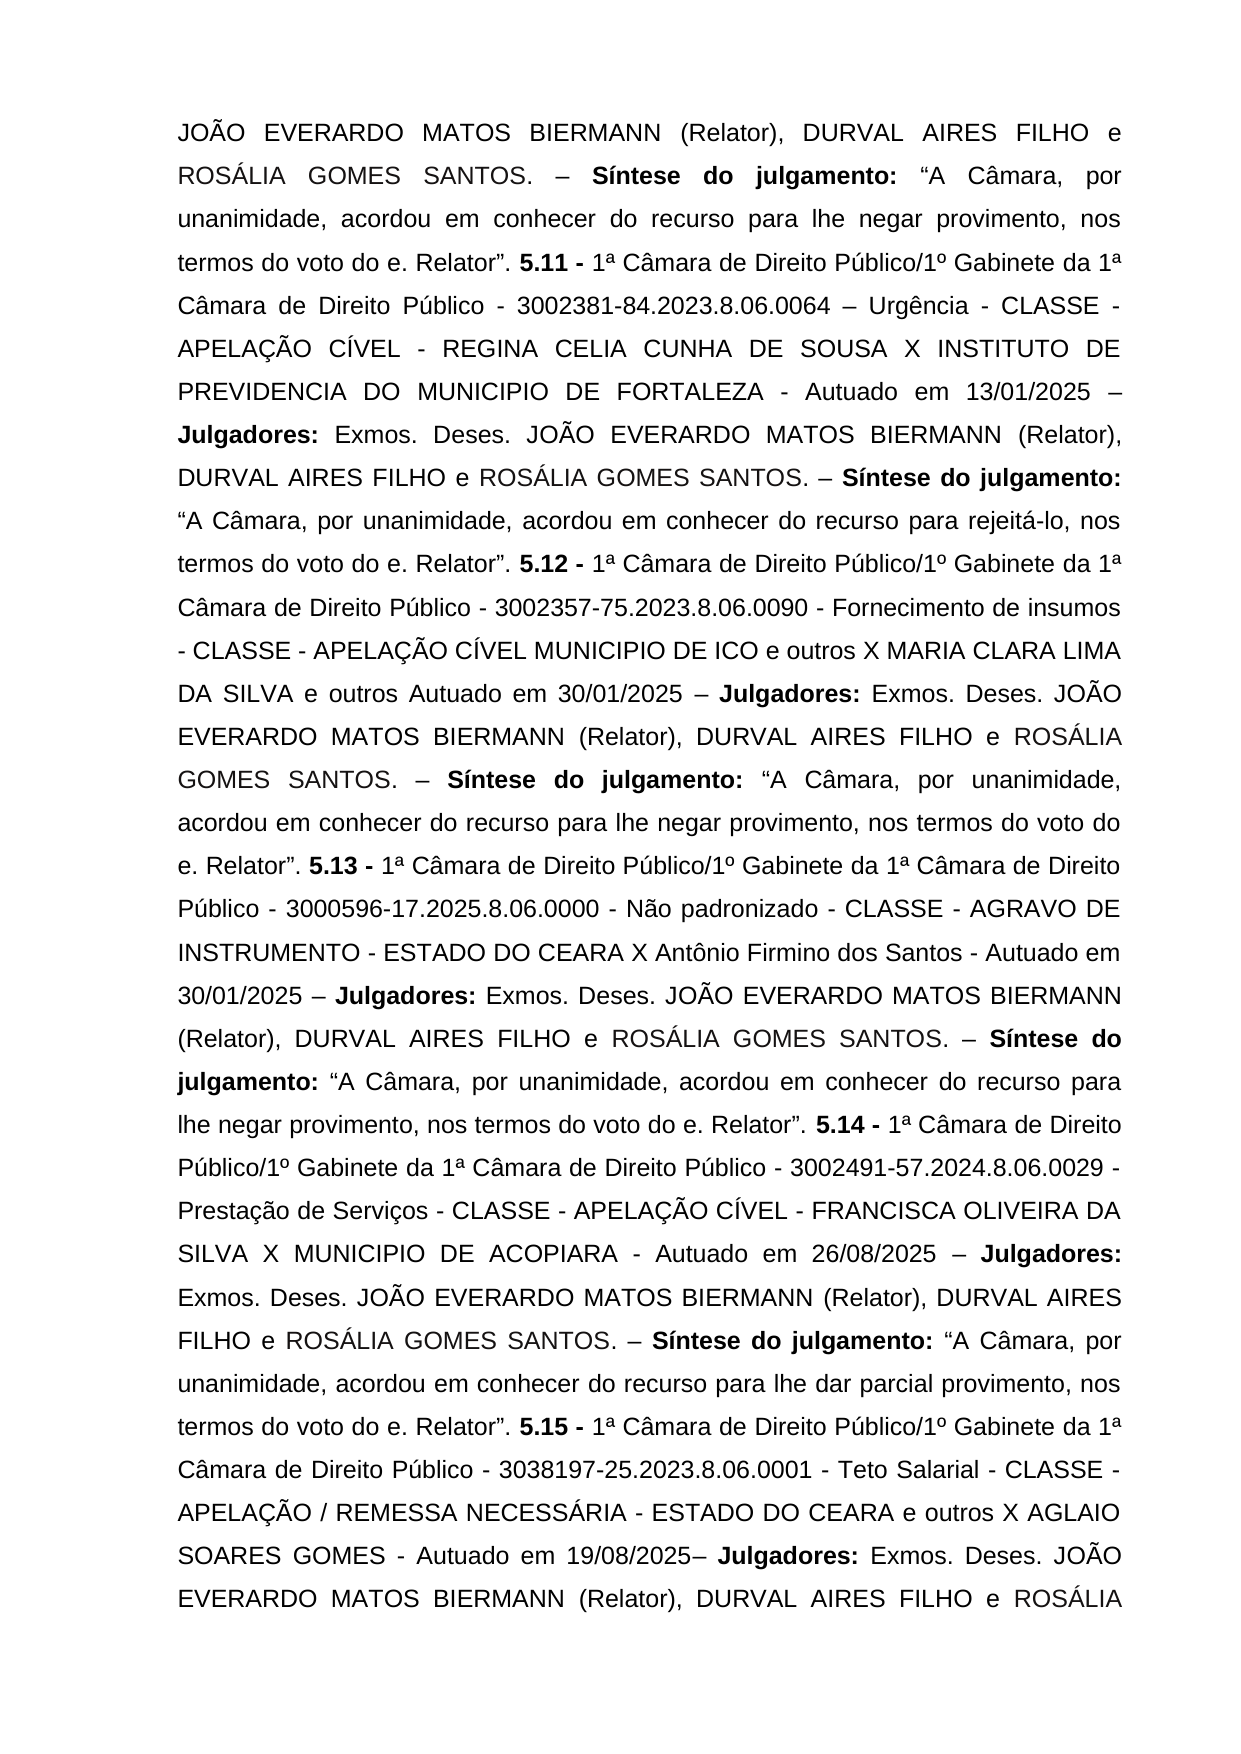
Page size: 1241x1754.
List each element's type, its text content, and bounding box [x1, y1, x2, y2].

text JOÃO EVERARDO MATOS BIERMANN (Relator), DURVAL AIRES FILHO e ROSÁLIA GOMES SANTOS. – Síntese do julgamento: “A Câmara, por unanimidade, acordou em conhecer do recurso para lhe negar provimento, nos termos do voto do e. Relator”. 5.11 - 1ª Câmara de Direito Público/1º Gabinete da 1ª Câmara de Direito Público - 3002381-84.2023.8.06.0064 – Urgência - CLASSE - APELAÇÃO CÍVEL - REGINA CELIA CUNHA DE SOUSA X INSTITUTO DE PREVIDENCIA DO MUNICIPIO DE FORTALEZA - Autuado em 13/01/2025 – Julgadores: Exmos. Deses. JOÃO EVERARDO MATOS BIERMANN (Relator), DURVAL AIRES FILHO e ROSÁLIA GOMES SANTOS. – Síntese do julgamento: “A Câmara, por unanimidade, acordou em conhecer do recurso para rejeitá-lo, nos termos do voto do e. Relator”. 5.12 - 1ª Câmara de Direito Público/1º Gabinete da 1ª Câmara de Direito Público - 3002357-75.2023.8.06.0090 - Fornecimento de insumos - CLASSE - APELAÇÃO CÍVEL MUNICIPIO DE ICO e outros X MARIA CLARA LIMA DA SILVA e outros Autuado em 30/01/2025 – Julgadores: Exmos. Deses. JOÃO EVERARDO MATOS BIERMANN (Relator), DURVAL AIRES FILHO e ROSÁLIA GOMES SANTOS. – Síntese do julgamento: “A Câmara, por unanimidade, acordou em conhecer do recurso para lhe negar provimento, nos termos do voto do e. Relator”. 5.13 - 1ª Câmara de Direito Público/1º Gabinete da 1ª Câmara de Direito Público - 3000596-17.2025.8.06.0000 - Não padronizado - CLASSE - AGRAVO DE INSTRUMENTO - ESTADO DO CEARA X Antônio Firmino dos Santos - Autuado em 30/01/2025 – Julgadores: Exmos. Deses. JOÃO EVERARDO MATOS BIERMANN (Relator), DURVAL AIRES FILHO e ROSÁLIA GOMES SANTOS. – Síntese do julgamento: “A Câmara, por unanimidade, acordou em conhecer do recurso para lhe negar provimento, nos termos do voto do e. Relator”. 5.14 - 1ª Câmara de Direito Público/1º Gabinete da 1ª Câmara de Direito Público - 3002491-57.2024.8.06.0029 - Prestação de Serviços - CLASSE - APELAÇÃO CÍVEL - FRANCISCA OLIVEIRA DA SILVA X MUNICIPIO DE ACOPIARA - Autuado em 26/08/2025 – Julgadores: Exmos. Deses. JOÃO EVERARDO MATOS BIERMANN (Relator), DURVAL AIRES FILHO e ROSÁLIA GOMES SANTOS. – Síntese do julgamento: “A Câmara, por unanimidade, acordou em conhecer do recurso para lhe dar parcial provimento, nos termos do voto do e. Relator”. 5.15 - 1ª Câmara de Direito Público/1º Gabinete da 1ª Câmara de Direito Público - 3038197-25.2023.8.06.0001 - Teto Salarial - CLASSE - APELAÇÃO / REMESSA NECESSÁRIA - ESTADO DO CEARA e outros X AGLAIO SOARES GOMES - Autuado em 19/08/2025– Julgadores: Exmos. Deses. JOÃO EVERARDO MATOS BIERMANN (Relator), DURVAL AIRES FILHO e ROSÁLIA [177, 118, 1122, 1613]
